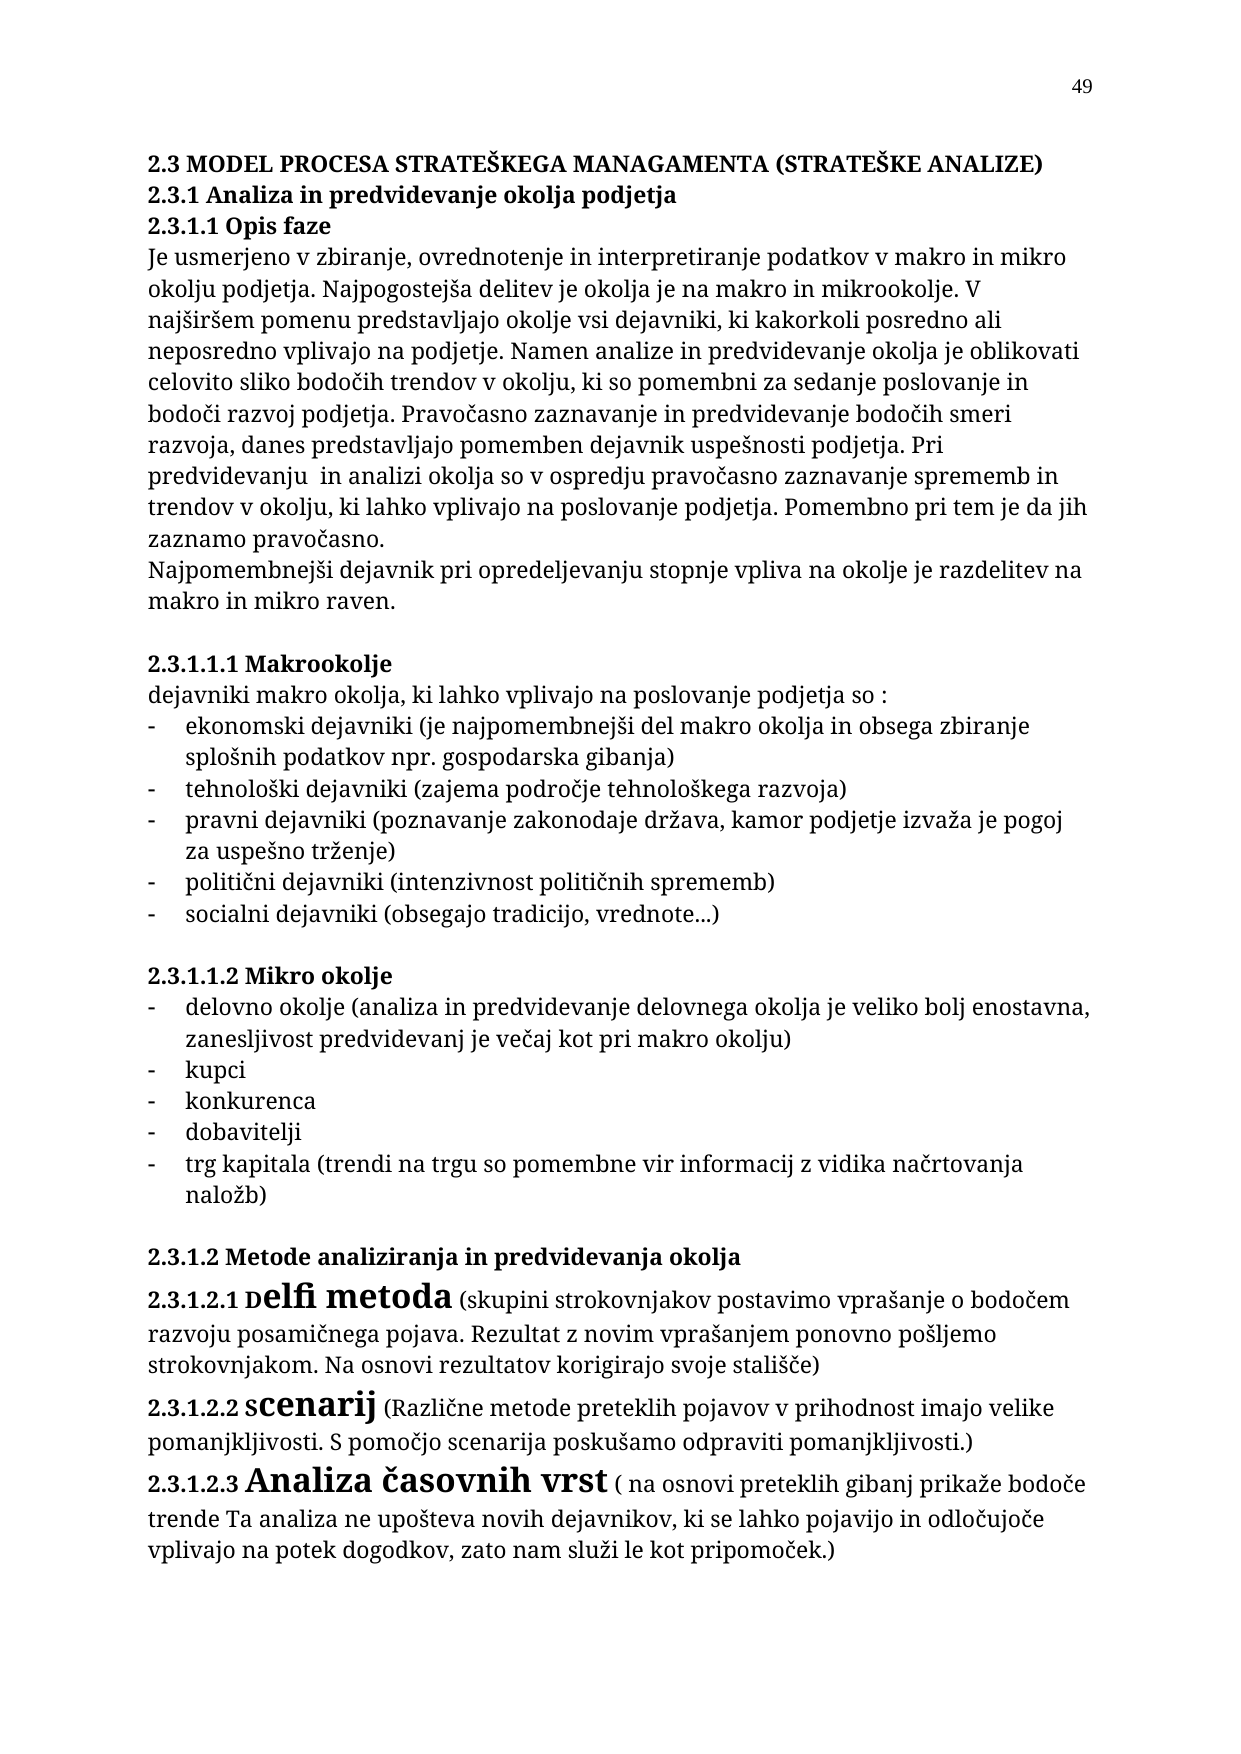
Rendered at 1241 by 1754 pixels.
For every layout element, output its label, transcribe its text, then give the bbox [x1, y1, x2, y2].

text Najpomembnejši dejavnik pri opredeljevanju stopnje vpliva na okolje je razdelitev na makro in mikro raven. [148, 554, 1093, 616]
list pravni dejavniki (poznavanje zakonodaje država, kamor podjetje izvaža je pogoj za uspešno trženje) [148, 804, 1093, 866]
list tehnološki dejavniki (zajema področje tehnološkega razvoja) [148, 773, 1093, 804]
list socialni dejavniki (obsegajo tradicijo, vrednote...) [148, 898, 1093, 929]
text 2.3.1.2.1 Delfi metoda (skupini strokovnjakov postavimo vprašanje o bodočem razvoju posamičnega pojava. Rezultat z novim vprašanjem ponovno pošljemo strokovnjakom. Na osnovi rezultatov korigirajo svoje stališče) [148, 1273, 1093, 1381]
subtitle 2.3.1.2 Metode analiziranja in predvidevanja okolja [148, 1241, 1093, 1273]
list delovno okolje (analiza in predvidevanje delovnega okolja je veliko bolj enostavna, zanesljivost predvidevanj je večaj kot pri makro okolju) [148, 991, 1093, 1054]
list politični dejavniki (intenzivnost političnih sprememb) [148, 866, 1093, 898]
subtitle 2.3.1.1.1 Makrookolje [148, 648, 1093, 679]
list konkurenca [148, 1085, 1093, 1116]
list kupci [148, 1054, 1093, 1085]
text 2.3.1.2.2 Scenarij (Različne metode preteklih pojavov v prihodnost imajo velike pomanjkljivosti. S pomočjo scenarija poskušamo odpraviti pomanjkljivosti.) [148, 1381, 1093, 1457]
subtitle 2.3.1.1 Opis faze [148, 210, 1093, 241]
text Je usmerjeno v zbiranje, ovrednotenje in interpretiranje podatkov v makro in mikro okolju podjetja. Najpogostejša delitev je okolja je na makro in mikrookolje. V najširšem pomenu predstavljajo okolje vsi dejavniki, ki kakorkoli posredno ali neposredno vplivajo na podjetje. Namen analize in predvidevanje okolja je oblikovati celovito sliko bodočih trendov v okolju, ki so pomembni za sedanje poslovanje in bodoči razvoj podjetja. Pravočasno zaznavanje in predvidevanje bodočih smeri razvoja, danes predstavljajo pomemben dejavnik uspešnosti podjetja. Pri predvidevanju in analizi okolja so v ospredju pravočasno zaznavanje sprememb in trendov v okolju, ki lahko vplivajo na poslovanje podjetja. Pomembno pri tem je da jih zaznamo pravočasno. [148, 241, 1093, 554]
list dobavitelji [148, 1116, 1093, 1148]
text 2.3.1.2.3 Analiza časovnih vrst ( na osnovi preteklih gibanj prikaže bodoče trende Ta analiza ne upošteva novih dejavnikov, ki se lahko pojavijo in odločujoče vplivajo na potek dogodkov, zato nam služi le kot pripomoček.) [148, 1457, 1093, 1565]
list trg kapitala (trendi na trgu so pomembne vir informacij z vidika načrtovanja naložb) [148, 1148, 1093, 1210]
subtitle 2.3.1 Analiza in predvidevanje okolja podjetja [148, 179, 1093, 210]
text dejavniki makro okolja, ki lahko vplivajo na poslovanje podjetja so : [148, 679, 1093, 710]
subtitle 2.3.1.1.2 Mikro okolje [148, 960, 1093, 991]
subtitle 2.3 MODEL PROCESA STRATEŠKEGA MANAGAMENTA (STRATEŠKE ANALIZE) [148, 148, 1093, 179]
list ekonomski dejavniki (je najpomembnejši del makro okolja in obsega zbiranje splošnih podatkov npr. gospodarska gibanja) [148, 710, 1093, 773]
